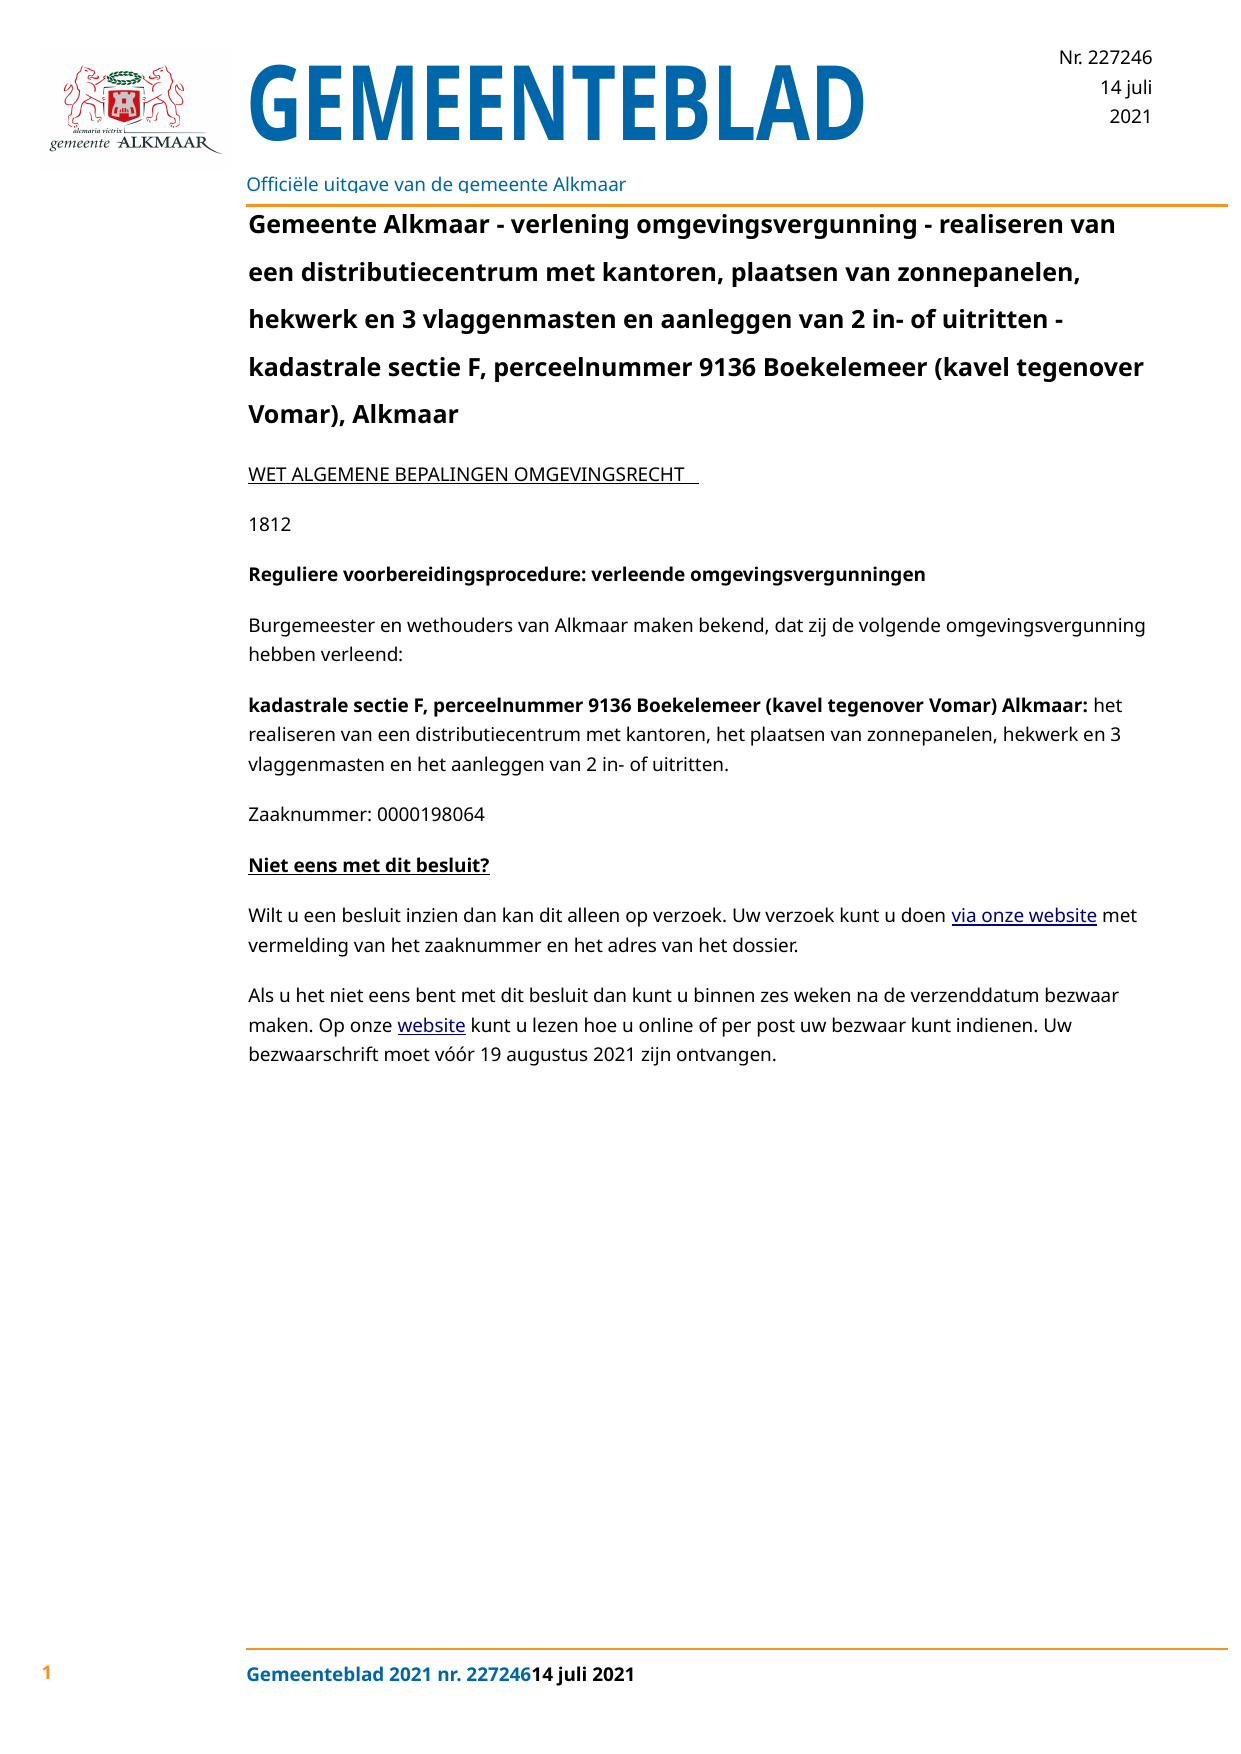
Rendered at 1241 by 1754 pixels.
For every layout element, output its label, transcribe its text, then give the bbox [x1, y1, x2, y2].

text Wilt u een besluit inzien dan kan dit alleen op verzoek. Uw verzoek kunt u doen via onze website met vermelding van het zaaknummer en het adres van het dossier. [248, 902, 1152, 958]
text Gemeente Alkmaar - verlening omgevingsvergunning - realiseren van een distributiecentrum met kantoren, plaatsen van zonnepanelen, hekwerk en 3 vlaggenmasten en aanleggen van 2 in- of uitritten - kadastrale sectie F, perceelnummer 9136 Boekelemeer (kavel tegenover Vomar), Alkmaar [248, 207, 1152, 431]
text Zaaknummer: 0000198064 [248, 802, 1152, 827]
text WET ALGEMENE BEPALINGEN OMGEVINGSRECHT [248, 461, 1152, 486]
text Reguliere voorbereidingsprocedure: verleende omgevingsvergunningen [248, 562, 1152, 587]
text Burgemeester en wethouders van Alkmaar maken bekend, dat zij de volgende omgevingsvergunning hebben verleend: [248, 612, 1152, 667]
text Als u het niet eens bent met dit besluit dan kunt u binnen zes weken na de verzenddatum bezwaar maken. Op onze website kunt u lezen hoe u online of per post uw bezwaar kunt indienen. Uw bezwaarschrift moet vóór 19 augustus 2021 zijn ontvangen. [248, 982, 1152, 1067]
text Niet eens met dit besluit? [248, 852, 1152, 878]
picture [41, 47, 231, 172]
text 1812 [248, 511, 1152, 537]
text kadastrale sectie F, perceelnummer 9136 Boekelemeer (kavel tegenover Vomar) Alkmaar: het realiseren van een distributiecentrum met kantoren, het plaatsen van zonnepanelen, hekwerk en 3 vlaggenmasten en het aanleggen van 2 in- of uitritten. [248, 692, 1152, 777]
